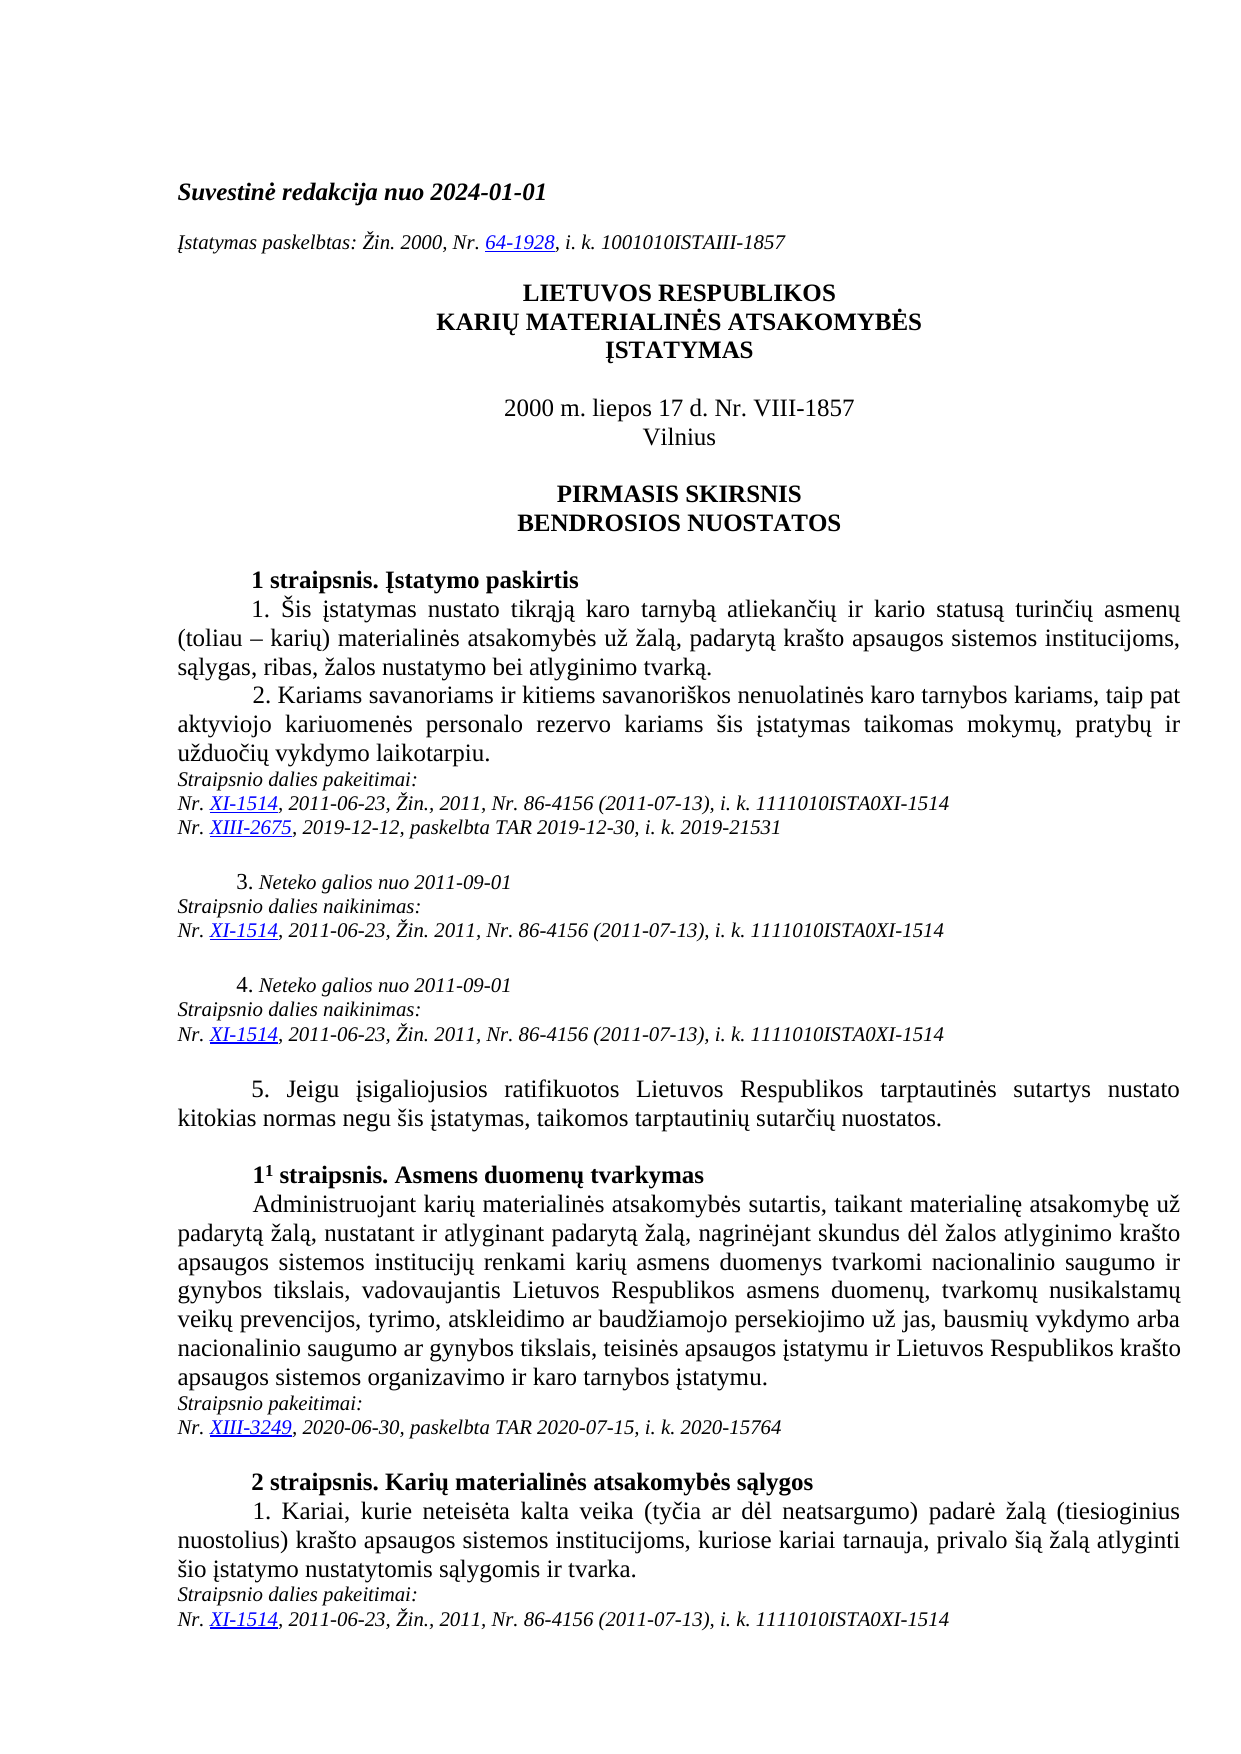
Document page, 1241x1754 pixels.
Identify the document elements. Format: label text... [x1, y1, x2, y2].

text 4. Neteko galios nuo 2011-09-01 [177, 971, 1181, 997]
text Nr. XI-1514, 2011-06-23, Žin. 2011, Nr. 86-4156 (2011-07-13), i. k. 1111010ISTA0XI-1514 [177, 1021, 1181, 1046]
text 3. Neteko galios nuo 2011-09-01 [177, 868, 1181, 894]
text Straipsnio pakeitimai: [177, 1391, 1181, 1414]
text 2. Kariams savanoriams ir kitiems savanoriškos nenuolatinės karo tarnybos kariams, taip pat aktyviojo kariuomenės personalo rezervo kariams šis įstatymas taikomas mokymų, pratybų ir užduočių vykdymo laikotarpiu. [177, 681, 1181, 767]
text 2000 m. liepos 17 d. Nr. VIII-1857 [177, 393, 1181, 422]
subtitle BENDROSIOS NUOSTATOS [177, 508, 1181, 537]
text Nr. XIII-3249, 2020-06-30, paskelbta TAR 2020-07-15, i. k. 2020-15764 [177, 1414, 1181, 1439]
text 1. Šis įstatymas nustato tikrąją karo tarnybą atliekančių ir kario statusą turinčių asmenų (toliau – karių) materialinės atsakomybės už žalą, padarytą krašto apsaugos sistemos institucijoms, sąlygas, ribas, žalos nustatymo bei atlyginimo tvarką. [177, 594, 1181, 681]
text 1. Kariai, kurie neteisėta kalta veika (tyčia ar dėl neatsargumo) padarė žalą (tiesioginius nuostolius) krašto apsaugos sistemos institucijoms, kuriose kariai tarnauja, privalo šią žalą atlyginti šio įstatymo nustatytomis sąlygomis ir tvarka. [177, 1496, 1181, 1582]
text Administruojant karių materialinės atsakomybės sutartis, taikant materialinę atsakomybę už padarytą žalą, nustatant ir atlyginant padarytą žalą, nagrinėjant skundus dėl žalos atlyginimo krašto apsaugos sistemos institucijų renkami karių asmens duomenys tvarkomi nacionalinio saugumo ir gynybos tikslais, vadovaujantis Lietuvos Respublikos asmens duomenų, tvarkomų nusikalstamų veikų prevencijos, tyrimo, atskleidimo ar baudžiamojo persekiojimo už jas, bausmių vykdymo arba nacionalinio saugumo ar gynybos tikslais, teisinės apsaugos įstatymu ir Lietuvos Respublikos krašto apsaugos sistemos organizavimo ir karo tarnybos įstatymu. [177, 1189, 1181, 1391]
text Straipsnio dalies naikinimas: [177, 894, 1181, 918]
text Nr. XI-1514, 2011-06-23, Žin., 2011, Nr. 86-4156 (2011-07-13), i. k. 1111010ISTA0XI-1514 [177, 791, 1181, 815]
text 11 straipsnis. Asmens duomenų tvarkymas [177, 1161, 1181, 1189]
text 2 straipsnis. Karių materialinės atsakomybės sąlygos [177, 1467, 1181, 1496]
text Suvestinė redakcija nuo 2024-01-01 [177, 177, 1181, 206]
text Straipsnio dalies pakeitimai: [177, 767, 1181, 791]
text Nr. XIII-2675, 2019-12-12, paskelbta TAR 2019-12-30, i. k. 2019-21531 [177, 815, 1181, 839]
text Straipsnio dalies naikinimas: [177, 997, 1181, 1021]
text Vilnius [177, 422, 1181, 451]
text Straipsnio dalies pakeitimai: [177, 1582, 1181, 1606]
text LIETUVOS RESPUBLIKOS KARIŲ MATERIALINĖS ATSAKOMYBĖS ĮSTATYMAS [177, 278, 1181, 364]
text 5. Jeigu įsigaliojusios ratifikuotos Lietuvos Respublikos tarptautinės sutartys nustato kitokias normas negu šis įstatymas, taikomos tarptautinių sutarčių nuostatos. [177, 1074, 1181, 1132]
text Įstatymas paskelbtas: Žin. 2000, Nr. 64-1928, i. k. 1001010ISTAIII-1857 [177, 230, 1181, 254]
text Nr. XI-1514, 2011-06-23, Žin. 2011, Nr. 86-4156 (2011-07-13), i. k. 1111010ISTA0XI-1514 [177, 918, 1181, 942]
subtitle PIRMASIS SKIRSNIS [177, 479, 1181, 508]
text 1 straipsnis. Įstatymo paskirtis [177, 566, 1181, 594]
text Nr. XI-1514, 2011-06-23, Žin., 2011, Nr. 86-4156 (2011-07-13), i. k. 1111010ISTA0XI-1514 [177, 1606, 1181, 1631]
